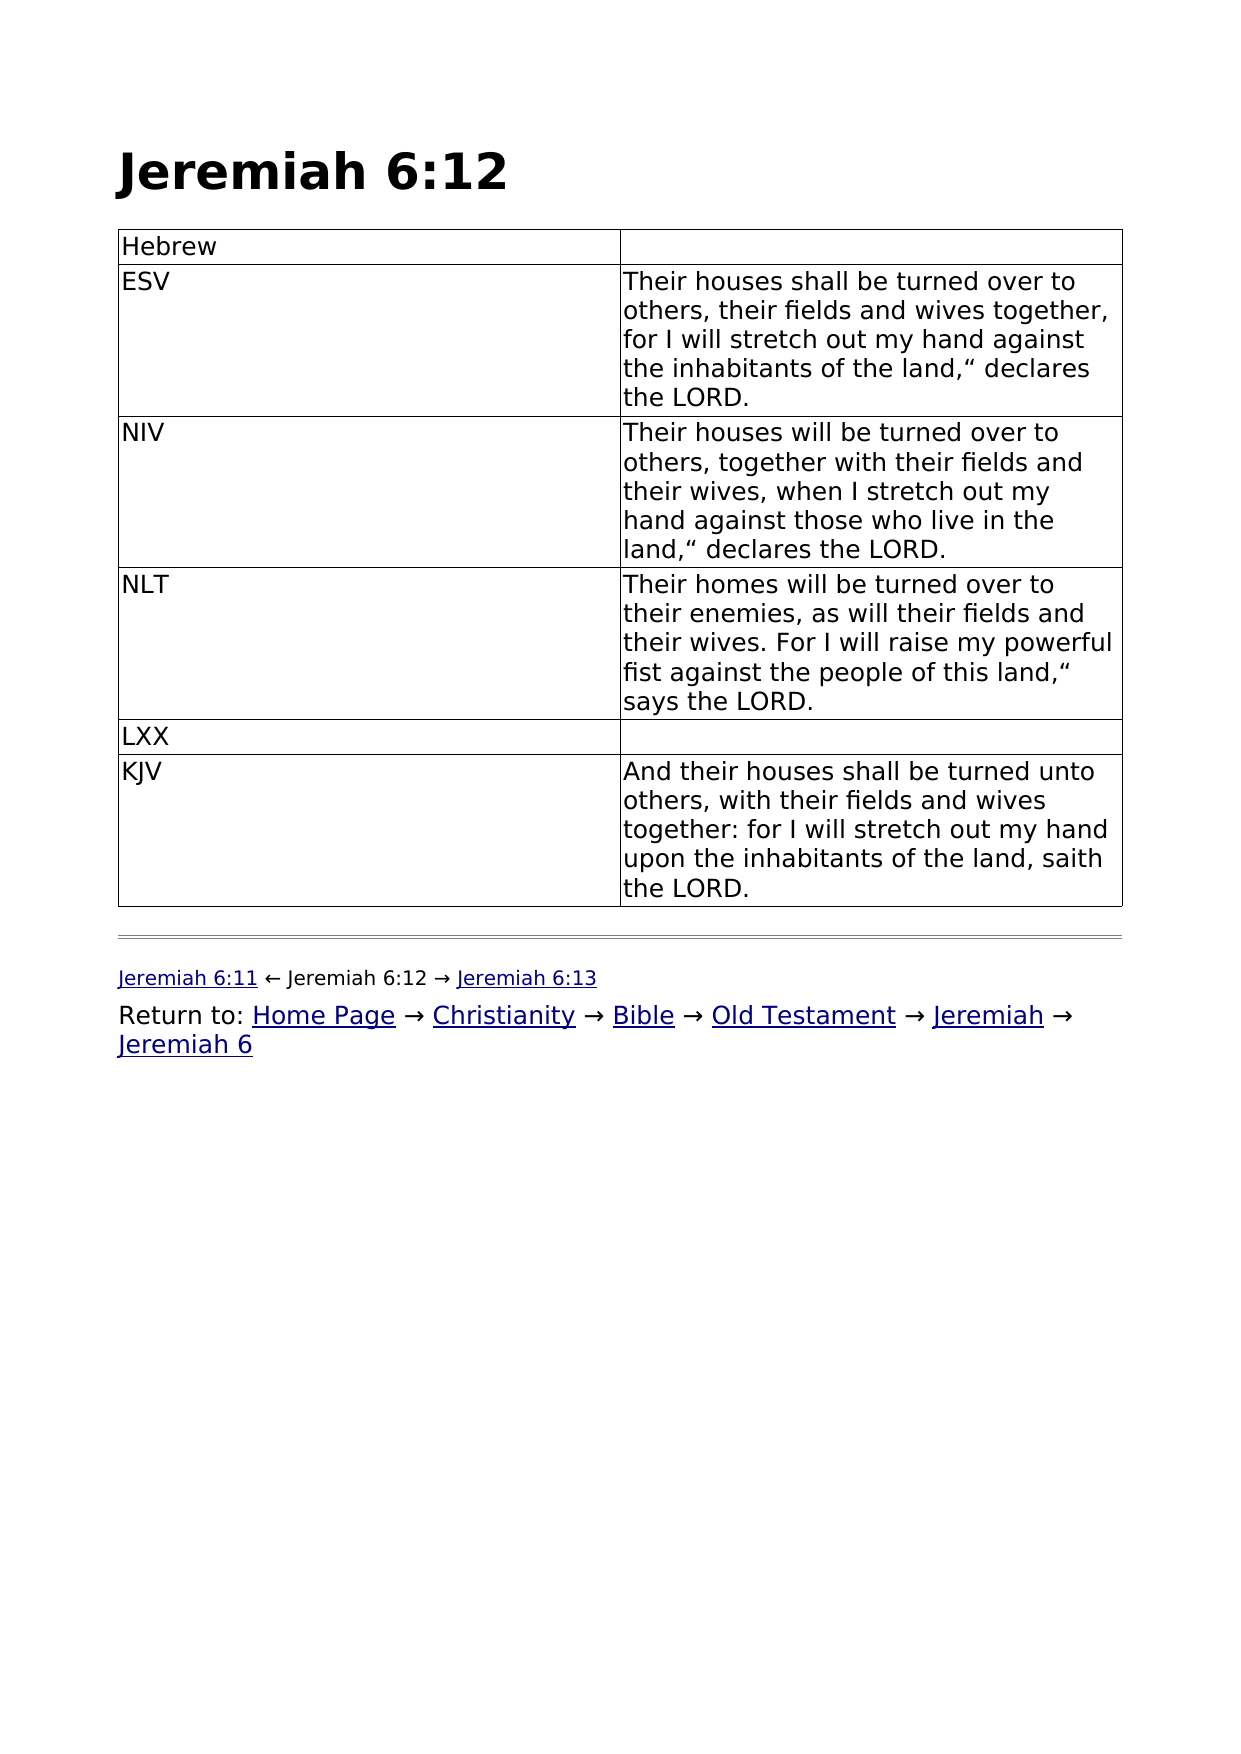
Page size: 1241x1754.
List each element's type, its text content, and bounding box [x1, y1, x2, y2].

table_cell Their houses shall be turned over to others, their fields and wives together, for I will stretch out my hand against the inhabitants of the land,“ declares the LORD. [621, 265, 1122, 416]
table_cell KJV [119, 755, 620, 906]
table_cell NIV [119, 417, 620, 567]
table_cell ESV [119, 265, 620, 416]
table_cell Their houses will be turned over to others, together with their fields and their wives, when I stretch out my hand against those who live in the land,“ declares the LORD. [621, 417, 1122, 567]
table_header [621, 230, 1122, 264]
table_cell [621, 720, 1122, 754]
table_cell Their homes will be turned over to their enemies, as will their fields and their wives. For I will raise my powerful fist against the people of this land,“ says the LORD. [621, 568, 1122, 719]
subtitle Jeremiah 6:12 [118, 143, 1122, 201]
text Return to: Home Page → Christianity → Bible → Old Testament → Jeremiah → Jeremiah 6 [118, 1001, 1122, 1059]
table_cell LXX [119, 720, 620, 754]
table_header Hebrew [119, 230, 620, 264]
text Jeremiah 6:11 ← Jeremiah 6:12 → Jeremiah 6:13 [118, 967, 1122, 1001]
table_cell NLT [119, 568, 620, 719]
table_cell And their houses shall be turned unto others, with their fields and wives together: for I will stretch out my hand upon the inhabitants of the land, saith the LORD. [621, 755, 1122, 906]
